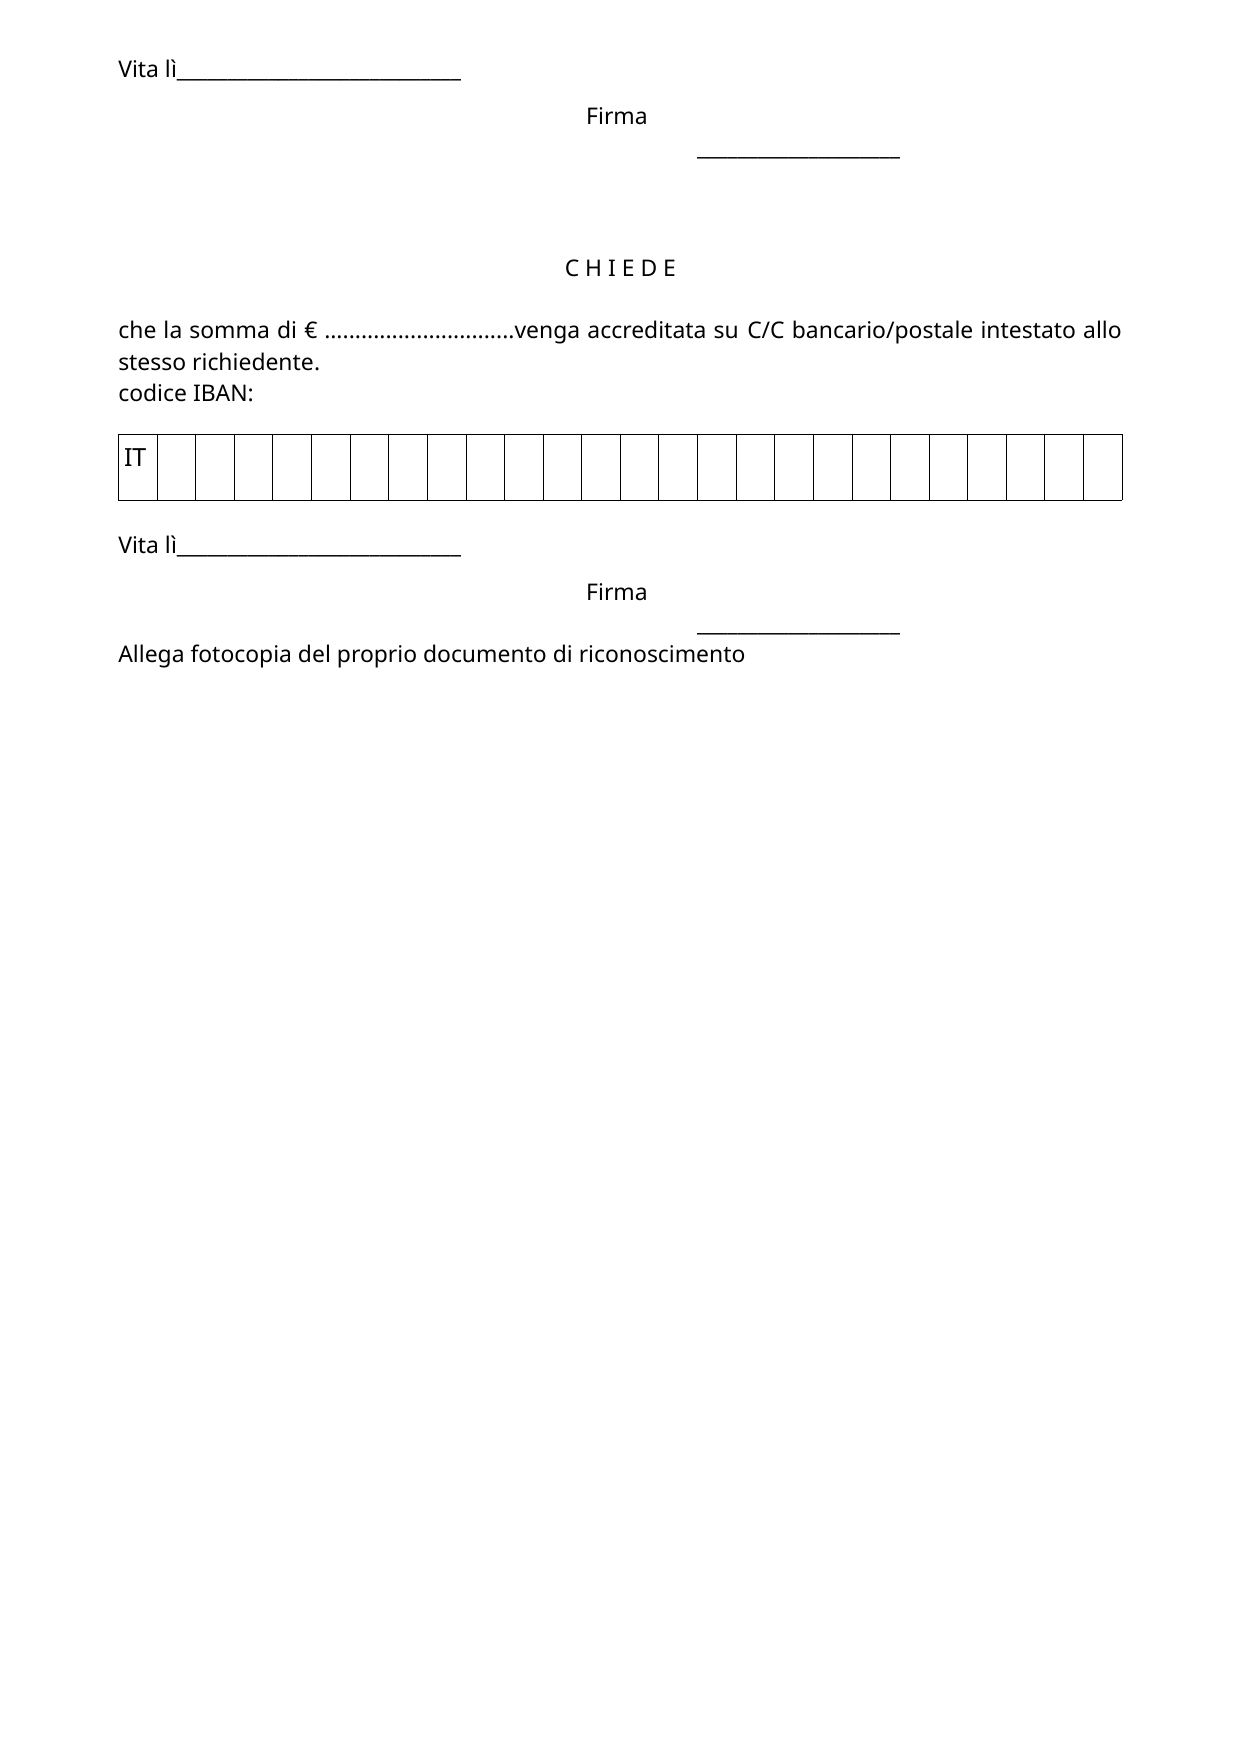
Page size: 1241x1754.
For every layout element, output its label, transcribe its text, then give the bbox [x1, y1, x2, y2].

table_header [698, 435, 736, 500]
table_header [351, 435, 388, 500]
table_header [621, 435, 658, 500]
table_header [775, 435, 813, 500]
table_header [196, 435, 234, 500]
table_header [235, 435, 272, 500]
table_header [582, 435, 620, 500]
table_header [158, 435, 195, 500]
text codice IBAN: [118, 377, 1122, 408]
text Firma [118, 100, 1122, 131]
table_header [737, 435, 774, 500]
table_header [544, 435, 581, 500]
table_header IT [119, 435, 157, 500]
table_header [505, 435, 543, 500]
table_header [273, 435, 311, 500]
table_header [853, 435, 890, 500]
table_header [1084, 435, 1122, 500]
table_header [814, 435, 852, 500]
table_header [968, 435, 1006, 500]
table_header [659, 435, 697, 500]
table_header [930, 435, 967, 500]
text Vita lì____________________________ [118, 529, 1122, 560]
table_header [312, 435, 350, 500]
table_header [1045, 435, 1083, 500]
text Allega fotocopia del proprio documento di riconoscimento [118, 638, 1122, 669]
table_header [428, 435, 466, 500]
text ____________________ [118, 131, 1122, 162]
text Firma [118, 576, 1122, 607]
text ____________________ [118, 607, 1122, 638]
table_header [389, 435, 427, 500]
table_header [1007, 435, 1044, 500]
text che la somma di € …............................venga accreditata su C/C bancario/postale intestato allo stesso richiedente. [118, 314, 1122, 377]
table_header [891, 435, 929, 500]
text C H I E D E [118, 252, 1122, 283]
table_header [467, 435, 504, 500]
text Vita lì____________________________ [118, 53, 1122, 84]
